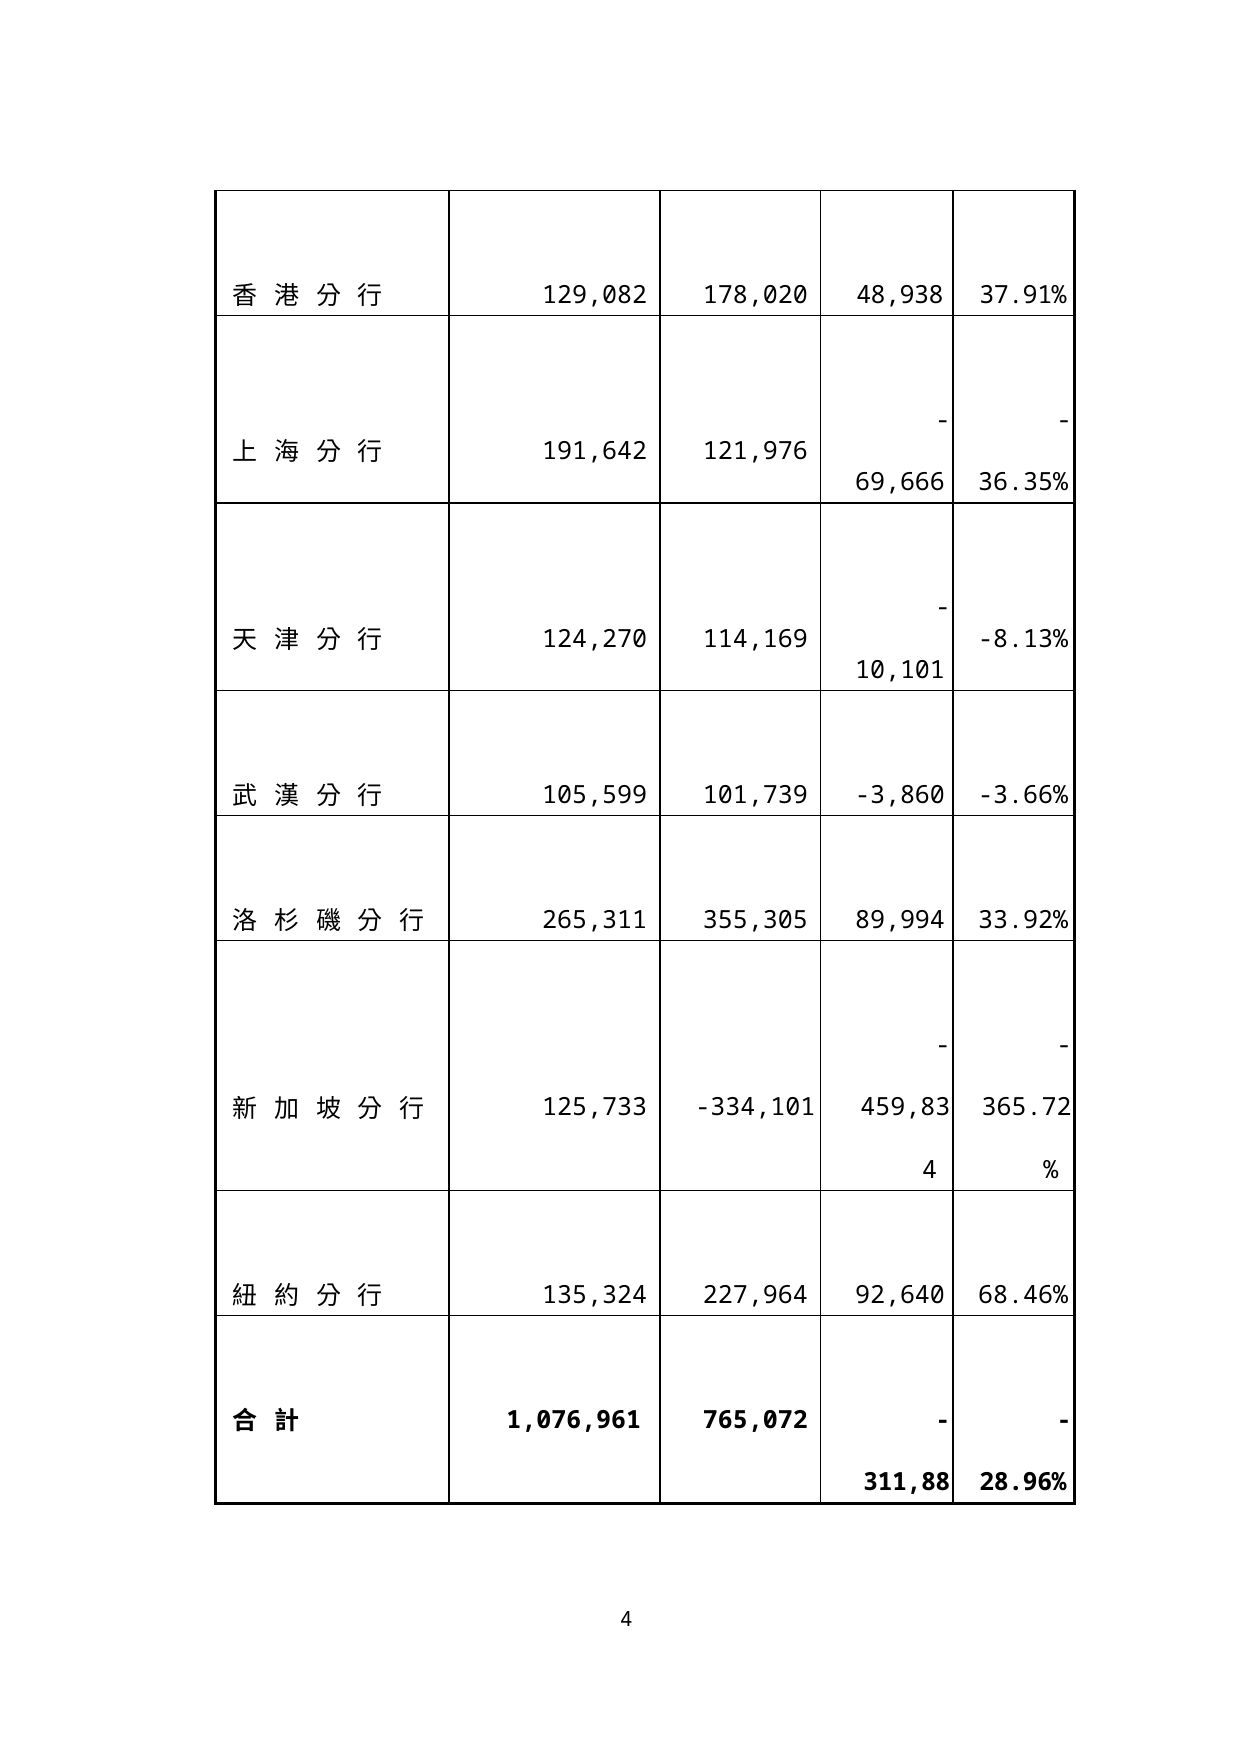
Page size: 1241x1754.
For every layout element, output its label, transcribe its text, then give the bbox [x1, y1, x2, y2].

table_cell -3.66% [954, 691, 1073, 814]
table_cell 178,020 [661, 191, 820, 314]
table_cell -311,88 [821, 1316, 952, 1502]
table_cell 125,733 [450, 941, 659, 1189]
table_cell 124,270 [450, 504, 659, 689]
table_cell 129,082 [450, 191, 659, 314]
table_cell -365.72% [954, 941, 1073, 1189]
table_cell 紐約分行 [217, 1191, 448, 1314]
table_cell 191,642 [450, 316, 659, 502]
table_cell 天津分行 [217, 504, 448, 689]
table_cell 101,739 [661, 691, 820, 814]
table_cell -3,860 [821, 691, 952, 814]
table_cell 香港分行 [217, 191, 448, 314]
table_cell 37.91% [954, 191, 1073, 314]
table_cell 68.46% [954, 1191, 1073, 1314]
table_cell 92,640 [821, 1191, 952, 1314]
table_cell 33.92% [954, 816, 1073, 939]
table_cell -459,834 [821, 941, 952, 1189]
table_cell 227,964 [661, 1191, 820, 1314]
table_cell -36.35% [954, 316, 1073, 502]
table_cell -28.96% [954, 1316, 1073, 1502]
table_cell 洛杉磯分行 [217, 816, 448, 939]
table_cell 105,599 [450, 691, 659, 814]
table_cell 89,994 [821, 816, 952, 939]
table_cell 新加坡分行 [217, 941, 448, 1189]
table_cell 135,324 [450, 1191, 659, 1314]
table_cell 355,305 [661, 816, 820, 939]
table_cell -8.13% [954, 504, 1073, 689]
table_cell 上海分行 [217, 316, 448, 502]
table_cell -334,101 [661, 941, 820, 1189]
table_cell 武漢分行 [217, 691, 448, 814]
table_cell -69,666 [821, 316, 952, 502]
table_cell -10,101 [821, 504, 952, 689]
table_cell 1,076,961 [450, 1316, 659, 1502]
table_cell 114,169 [661, 504, 820, 689]
table_cell 265,311 [450, 816, 659, 939]
table_cell 48,938 [821, 191, 952, 314]
table_cell 合計 [217, 1316, 448, 1502]
table_cell 765,072 [661, 1316, 820, 1502]
table_cell 121,976 [661, 316, 820, 502]
